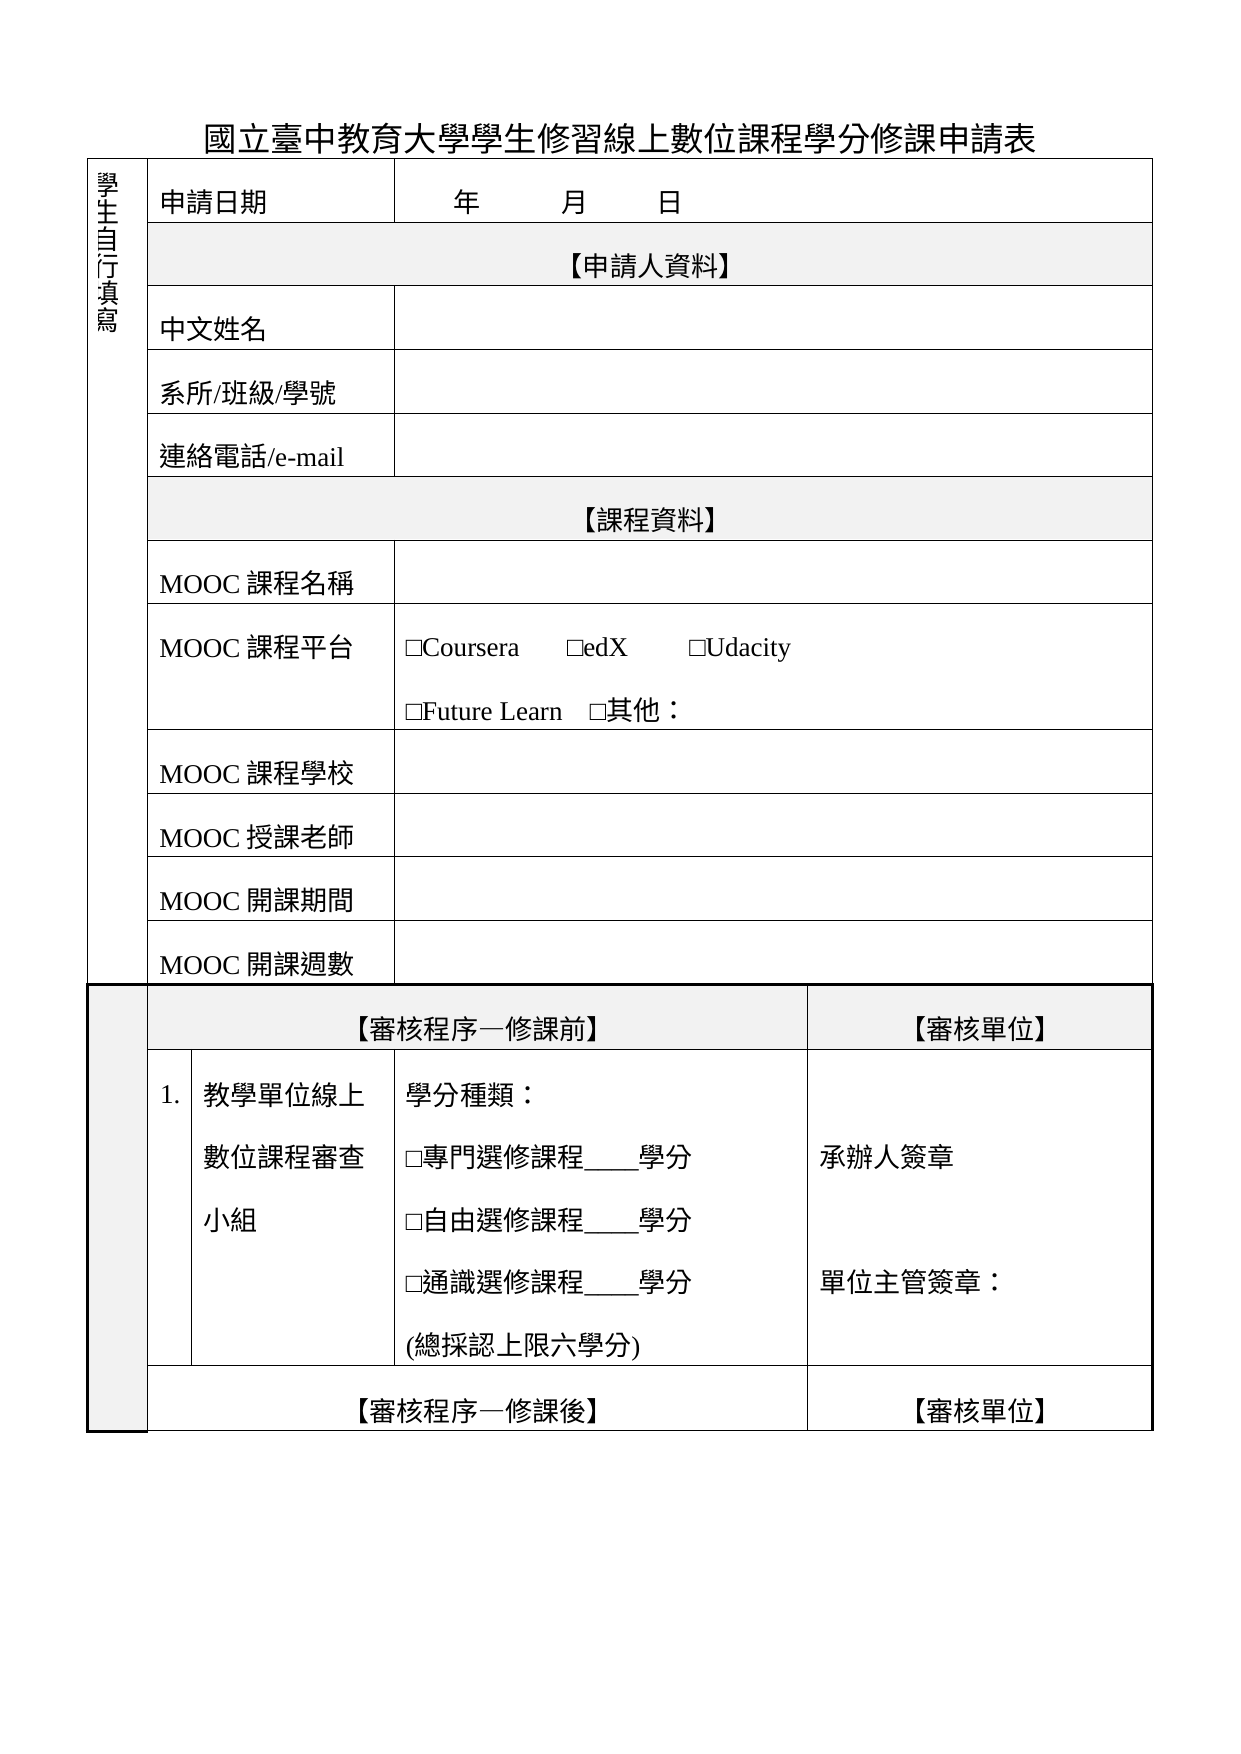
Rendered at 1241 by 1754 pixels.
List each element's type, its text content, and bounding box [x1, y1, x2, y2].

table_cell MOOC課程名稱 [148, 541, 394, 603]
table_header 申請日期 [148, 159, 394, 222]
table_cell 承辦人簽章 單位主管簽章： [808, 1050, 1151, 1364]
table_cell 【申請人資料】 [148, 223, 1152, 285]
table_cell 1. [148, 1050, 191, 1364]
text 國立臺中教育大學學生修習線上數位課程學分修課申請表 [75, 96, 1165, 158]
table_cell □Coursera □edX □Udacity □Future Learn □其他： [395, 604, 1152, 729]
table_cell [395, 794, 1152, 856]
table_cell 教學單位線上數位課程審查小組 [192, 1050, 394, 1364]
table_cell MOOC授課老師 [148, 794, 394, 856]
table_cell 【審核單位】 [808, 986, 1151, 1049]
table_cell [395, 730, 1152, 793]
table_cell [395, 414, 1152, 476]
table_cell [395, 286, 1152, 349]
table_cell 學分種類： □專門選修課程____學分 □自由選修課程____學分 □通識選修課程____學分 (總採認上限六學分) [395, 1050, 807, 1364]
table_cell 系所/班級/學號 [148, 350, 394, 412]
table_header 年 月 日 [395, 159, 1152, 222]
table_cell [395, 350, 1152, 412]
table_cell 連絡電話/e-mail [148, 414, 394, 476]
table_cell MOOC開課期間 [148, 857, 394, 920]
table_cell 【審核程序—修課後】 [148, 1366, 807, 1430]
table_cell [395, 921, 1152, 983]
table_header 學生自行填寫 [88, 159, 147, 983]
table_cell MOOC課程平台 [148, 604, 394, 729]
table_cell MOOC課程學校 [148, 730, 394, 793]
table_cell 【課程資料】 [148, 477, 1152, 539]
table_cell [395, 541, 1152, 603]
table_cell MOOC開課週數 [148, 921, 394, 983]
table_cell 【審核單位】 [808, 1366, 1151, 1430]
table_cell [395, 857, 1152, 920]
table_cell 審核單位填寫 (學生無需填寫) [89, 986, 147, 1430]
table_cell 【審核程序—修課前】 [148, 986, 807, 1049]
table_cell 中文姓名 [148, 286, 394, 349]
